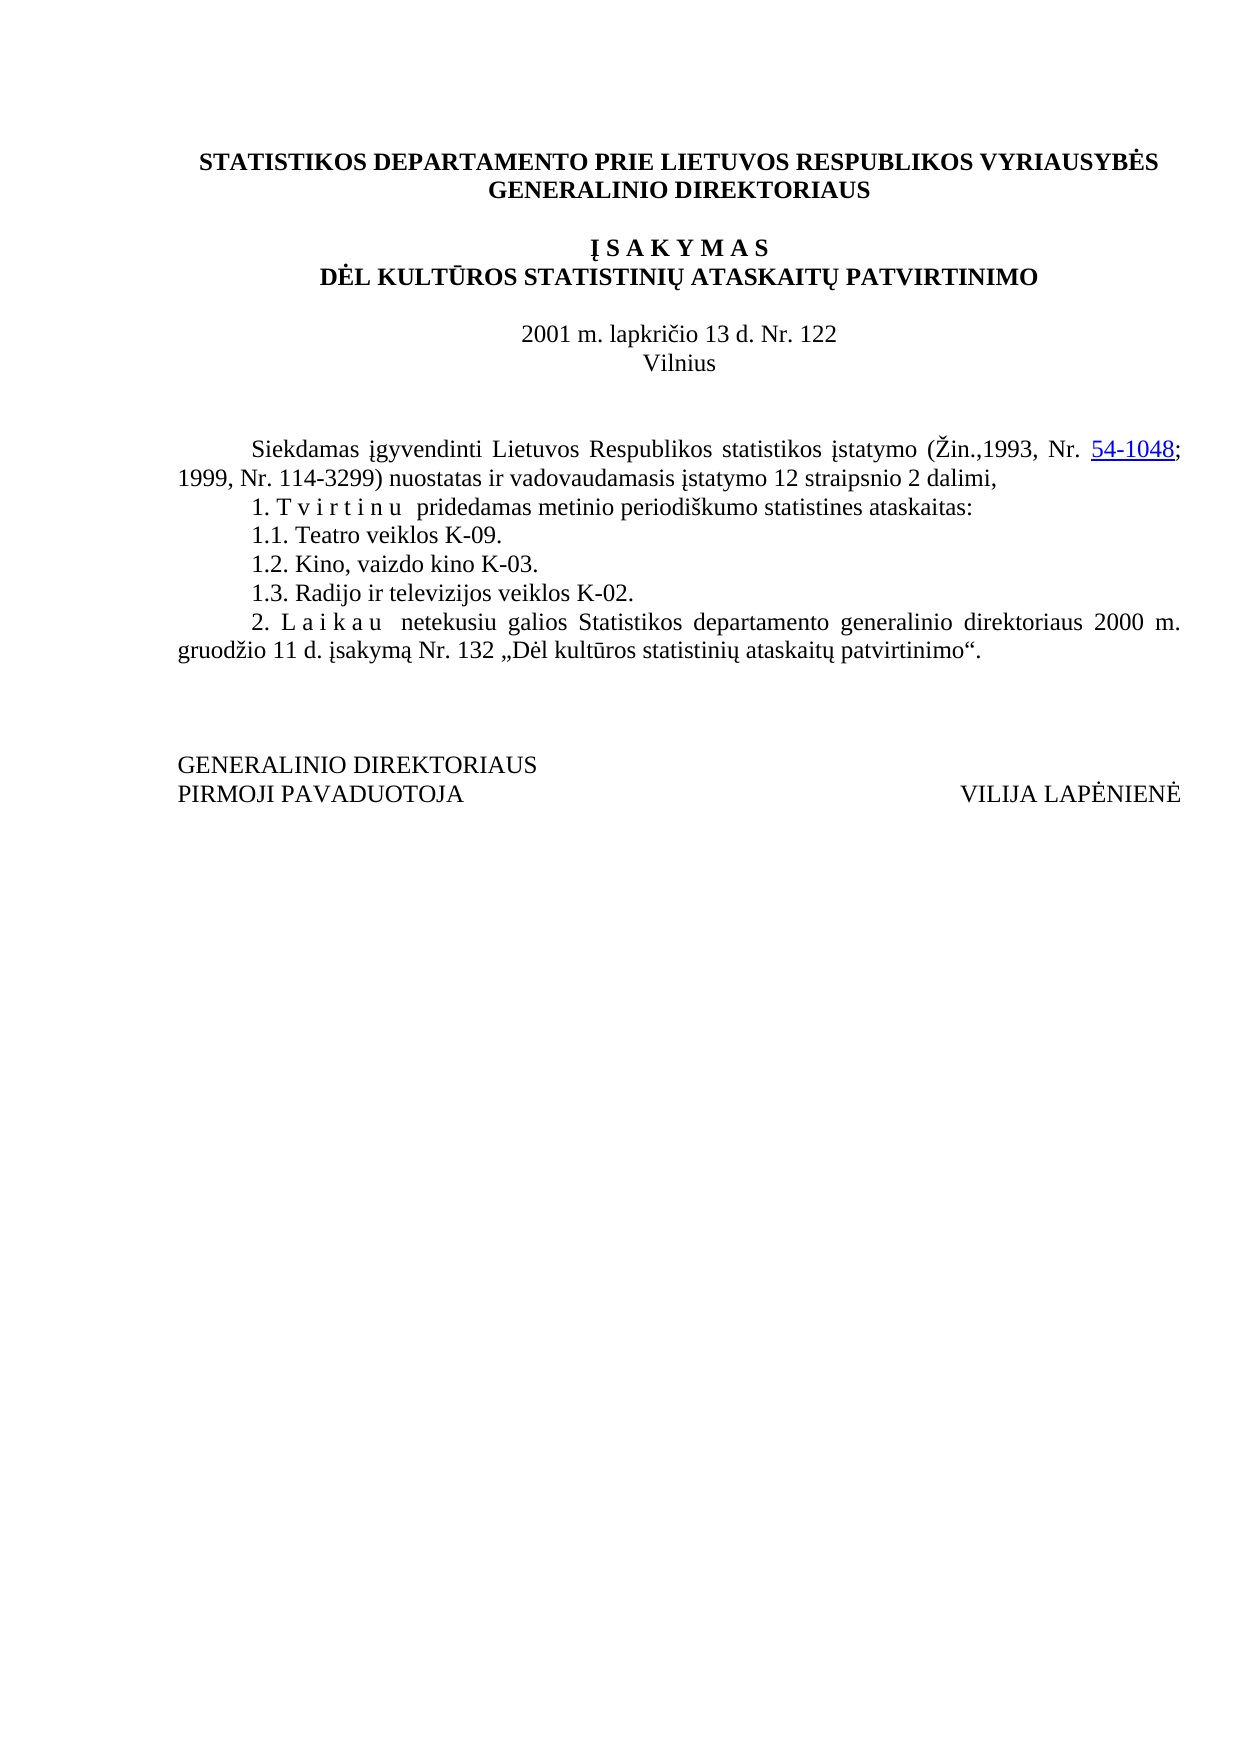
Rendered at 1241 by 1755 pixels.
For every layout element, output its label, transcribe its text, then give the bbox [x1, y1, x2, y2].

text 1.2. Kino, vaizdo kino K-03. [177, 549, 1181, 578]
text 1.3. Radijo ir televizijos veiklos K-02. [177, 578, 1181, 607]
text 1. Tvirtinu pridedamas metinio periodiškumo statistines ataskaitas: [177, 492, 1181, 521]
text Vilnius [177, 348, 1181, 377]
text GENERALINIO DIREKTORIAUS [177, 751, 1181, 779]
text 2. Laikau netekusiu galios Statistikos departamento generalinio direktoriaus 2000 m. gruodžio 11 d. įsakymą Nr. 132 „Dėl kultūros statistinių ataskaitų patvirtinimo“. [177, 607, 1181, 664]
text 1.1. Teatro veiklos K-09. [177, 521, 1181, 549]
text 2001 m. lapkričio 13 d. Nr. 122 [177, 319, 1181, 348]
text STATISTIKOS DEPARTAMENTO PRIE LIETUVOS RESPUBLIKOS VYRIAUSYBĖS GENERALINIO DIREKTORIAUS [177, 147, 1181, 204]
text Siekdamas įgyvendinti Lietuvos Respublikos statistikos įstatymo (Žin.,1993, Nr. 54-1048; 1999, Nr. 114-3299) nuostatas ir vadovaudamasis įstatymo 12 straipsnio 2 dalimi, [177, 434, 1181, 492]
text PIRMOJI PAVADUOTOJA VILIJA LAPĖNIENĖ [177, 779, 1181, 808]
text Į S A K Y M A S [177, 233, 1181, 262]
text DĖL KULTŪROS STATISTINIŲ ATASKAITŲ PATVIRTINIMO [177, 262, 1181, 291]
